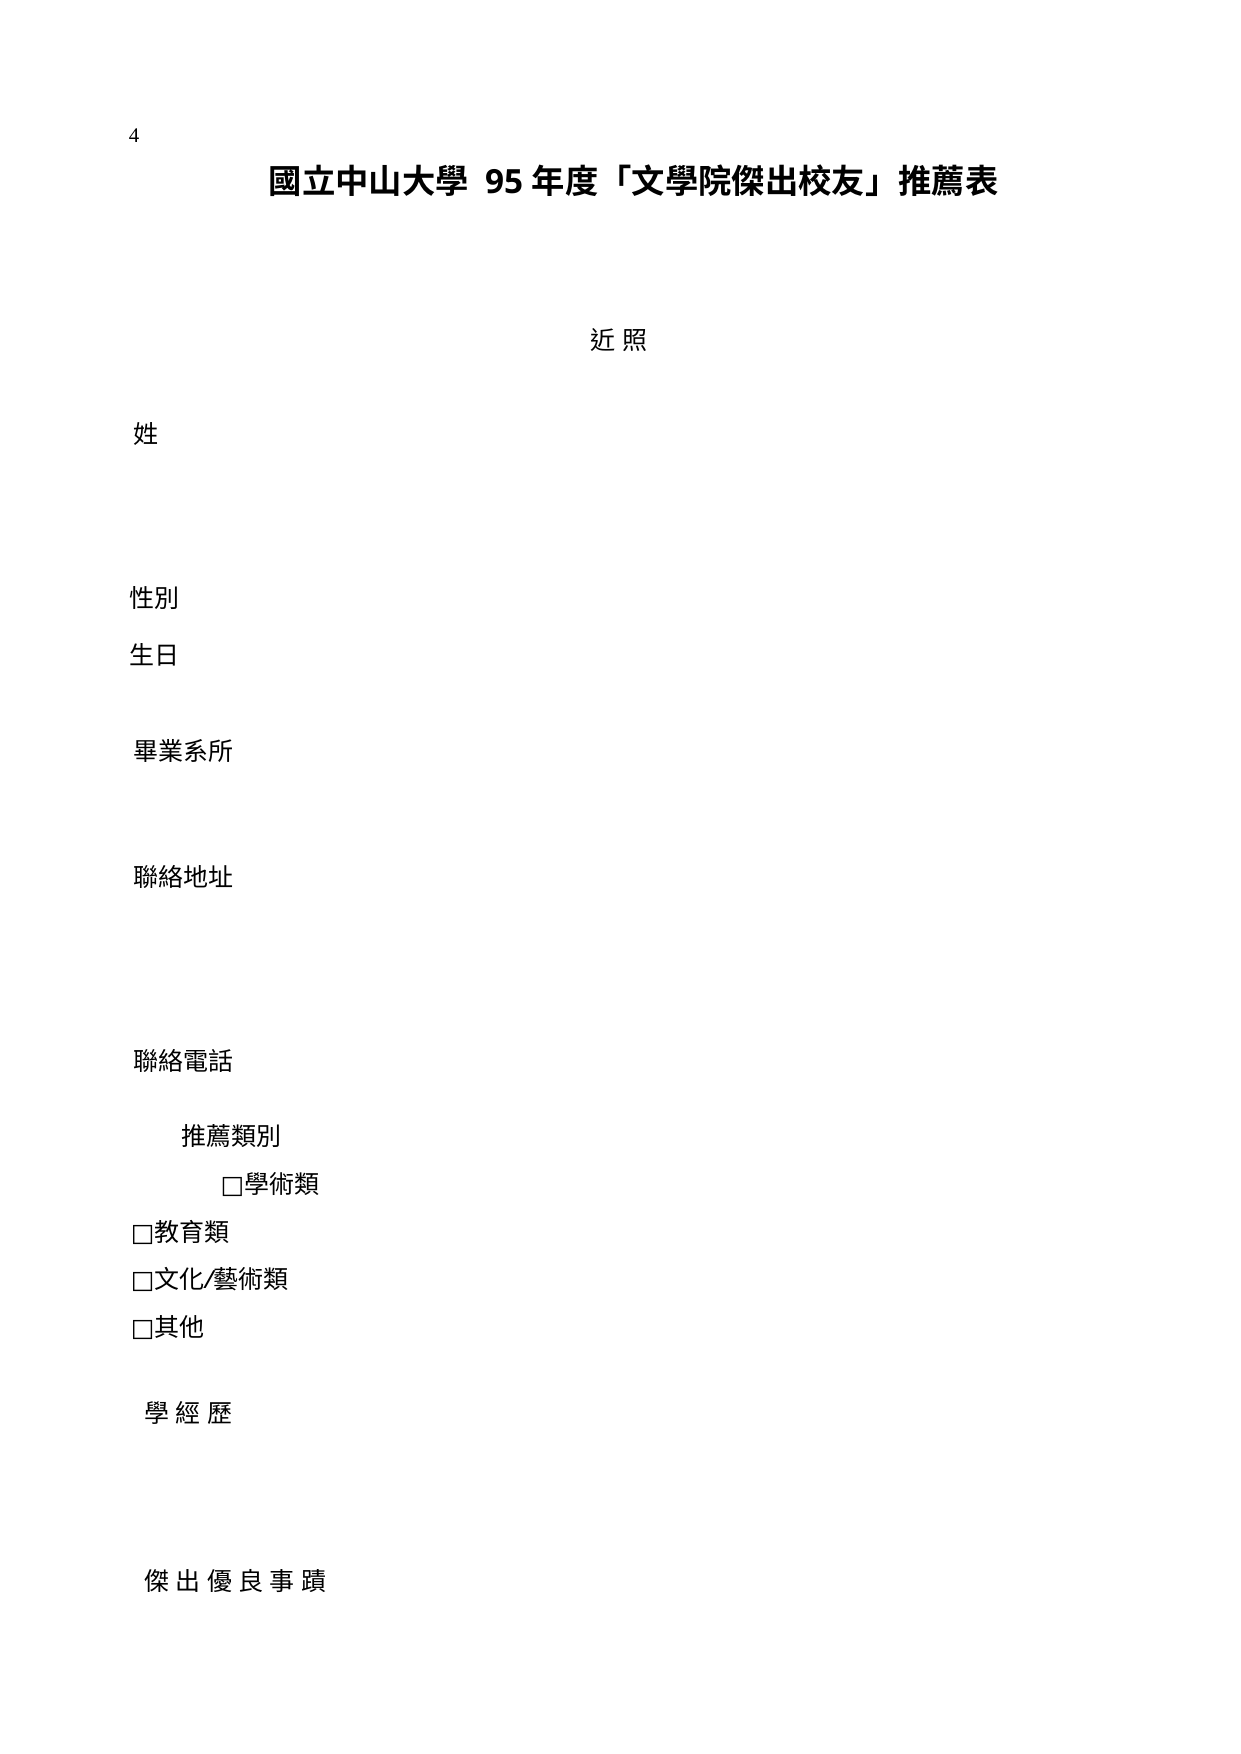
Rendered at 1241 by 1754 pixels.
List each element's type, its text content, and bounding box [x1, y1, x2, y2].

text □教育類 [131, 1214, 1122, 1248]
text 生日 [129, 643, 1122, 670]
text 推薦類別 [181, 1119, 1122, 1153]
text 傑 出 優 良 事 蹟 [144, 1563, 1096, 1597]
text □文化/藝術類 [131, 1262, 1122, 1296]
text □學術類 [220, 1167, 1122, 1201]
text 姓 [133, 417, 1122, 451]
text 畢業系所 [133, 734, 1122, 768]
text 聯絡電話 [133, 1043, 1122, 1077]
text 學 經 歷 [144, 1396, 1096, 1430]
text 4 [128, 123, 1122, 147]
text □其他 [131, 1309, 1122, 1343]
text 近 照 [219, 322, 1021, 356]
text 聯絡地址 [133, 859, 1122, 894]
text 性別 [129, 581, 1122, 615]
text 國立中山大學 95 年度「文學院傑出校友」推薦表 [269, 158, 1122, 203]
